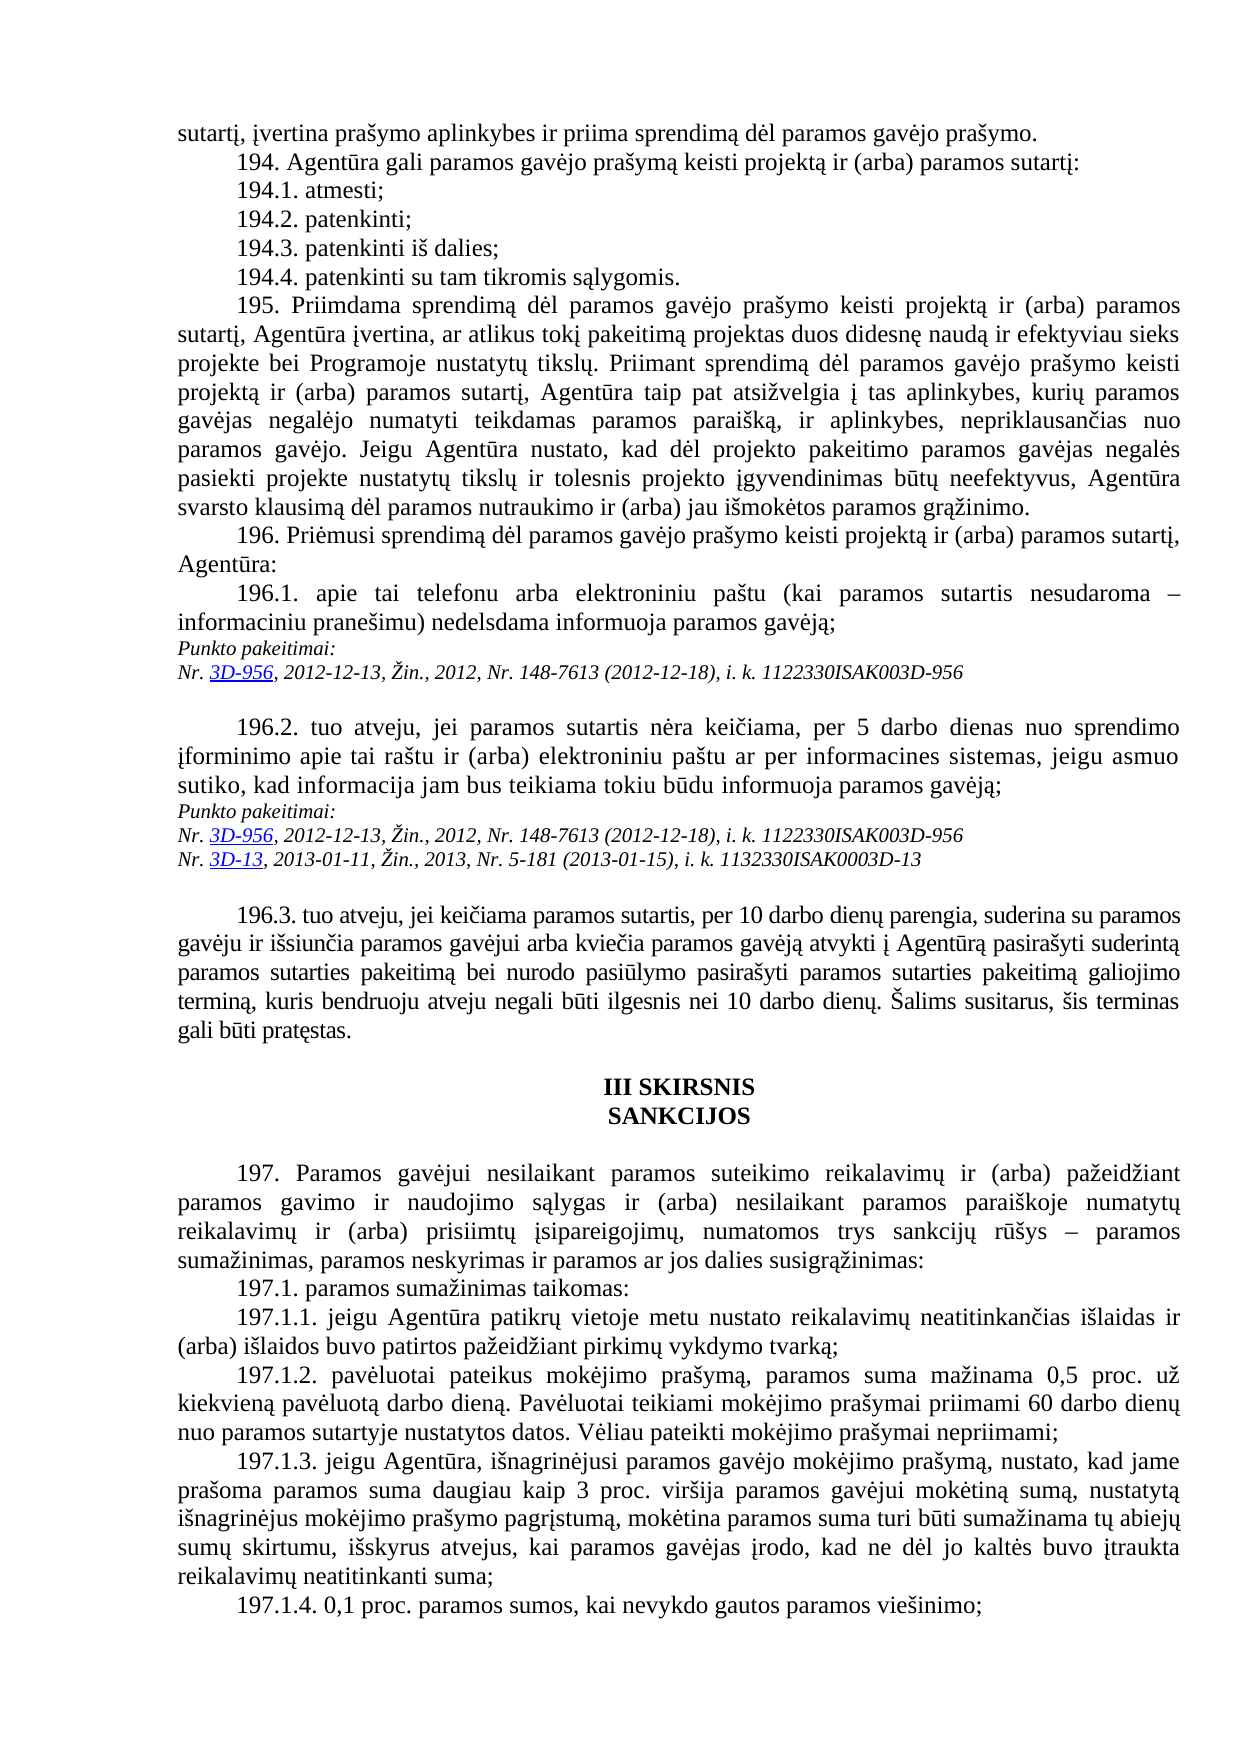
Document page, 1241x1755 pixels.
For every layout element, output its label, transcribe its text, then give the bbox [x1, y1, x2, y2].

text III SKIRSNIS [177, 1072, 1181, 1101]
text 195. Priimdama sprendimą dėl paramos gavėjo prašymo keisti projektą ir (arba) paramos sutartį, Agentūra įvertina, ar atlikus tokį pakeitimą projektas duos didesnę naudą ir efektyviau sieks projekte bei Programoje nustatytų tikslų. Priimant sprendimą dėl paramos gavėjo prašymo keisti projektą ir (arba) paramos sutartį, Agentūra taip pat atsižvelgia į tas aplinkybes, kurių paramos gavėjas negalėjo numatyti teikdamas paramos paraišką, ir aplinkybes, nepriklausančias nuo paramos gavėjo. Jeigu Agentūra nustato, kad dėl projekto pakeitimo paramos gavėjas negalės pasiekti projekte nustatytų tikslų ir tolesnis projekto įgyvendinimas būtų neefektyvus, Agentūra svarsto klausimą dėl paramos nutraukimo ir (arba) jau išmokėtos paramos grąžinimo. [177, 291, 1181, 521]
text 196. Priėmusi sprendimą dėl paramos gavėjo prašymo keisti projektą ir (arba) paramos sutartį, Agentūra: [177, 521, 1181, 578]
text 194.2. patenkinti; [177, 204, 1181, 233]
text 194. Agentūra gali paramos gavėjo prašymą keisti projektą ir (arba) paramos sutartį: [177, 147, 1181, 176]
text 197.1.2. pavėluotai pateikus mokėjimo prašymą, paramos suma mažinama 0,5 proc. už kiekvieną pavėluotą darbo dieną. Pavėluotai teikiami mokėjimo prašymai priimami 60 darbo dienų nuo paramos sutartyje nustatytos datos. Vėliau pateikti mokėjimo prašymai nepriimami; [177, 1360, 1181, 1446]
text 197.1. paramos sumažinimas taikomas: [177, 1273, 1181, 1302]
text Nr. 3D-956, 2012-12-13, Žin., 2012, Nr. 148-7613 (2012-12-18), i. k. 1122330ISAK003D-956 [177, 660, 1181, 684]
text 197.1.3. jeigu Agentūra, išnagrinėjusi paramos gavėjo mokėjimo prašymą, nustato, kad jame prašoma paramos suma daugiau kaip 3 proc. viršija paramos gavėjui mokėtiną sumą, nustatytą išnagrinėjus mokėjimo prašymo pagrįstumą, mokėtina paramos suma turi būti sumažinama tų abiejų sumų skirtumu, išskyrus atvejus, kai paramos gavėjas įrodo, kad ne dėl jo kaltės buvo įtraukta reikalavimų neatitinkanti suma; [177, 1446, 1181, 1590]
text Nr. 3D-13, 2013-01-11, Žin., 2013, Nr. 5-181 (2013-01-15), i. k. 1132330ISAK0003D-13 [177, 847, 1181, 871]
text 196.3. tuo atveju, jei keičiama paramos sutartis, per 10 darbo dienų parengia, suderina su paramos gavėju ir išsiunčia paramos gavėjui arba kviečia paramos gavėją atvykti į Agentūrą pasirašyti suderintą paramos sutarties pakeitimą bei nurodo pasiūlymo pasirašyti paramos sutarties pakeitimą galiojimo terminą, kuris bendruoju atveju negali būti ilgesnis nei 10 darbo dienų. Šalims susitarus, šis terminas gali būti pratęstas. [177, 900, 1181, 1043]
text 196.1. apie tai telefonu arba elektroniniu paštu (kai paramos sutartis nesudaroma – informaciniu pranešimu) nedelsdama informuoja paramos gavėją; [177, 578, 1181, 636]
text sutartį, įvertina prašymo aplinkybes ir priima sprendimą dėl paramos gavėjo prašymo. [177, 118, 1181, 147]
text SANKCIJOS [177, 1101, 1181, 1130]
text 194.4. patenkinti su tam tikromis sąlygomis. [177, 262, 1181, 291]
text Punkto pakeitimai: [177, 636, 1181, 660]
text 197. Paramos gavėjui nesilaikant paramos suteikimo reikalavimų ir (arba) pažeidžiant paramos gavimo ir naudojimo sąlygas ir (arba) nesilaikant paramos paraiškoje numatytų reikalavimų ir (arba) prisiimtų įsipareigojimų, numatomos trys sankcijų rūšys – paramos sumažinimas, paramos neskyrimas ir paramos ar jos dalies susigrąžinimas: [177, 1158, 1181, 1273]
text 194.3. patenkinti iš dalies; [177, 233, 1181, 262]
text Nr. 3D-956, 2012-12-13, Žin., 2012, Nr. 148-7613 (2012-12-18), i. k. 1122330ISAK003D-956 [177, 823, 1181, 847]
text 197.1.1. jeigu Agentūra patikrų vietoje metu nustato reikalavimų neatitinkančias išlaidas ir (arba) išlaidos buvo patirtos pažeidžiant pirkimų vykdymo tvarką; [177, 1302, 1181, 1360]
text 194.1. atmesti; [177, 176, 1181, 204]
text Punkto pakeitimai: [177, 799, 1181, 823]
text 196.2. tuo atveju, jei paramos sutartis nėra keičiama, per 5 darbo dienas nuo sprendimo įforminimo apie tai raštu ir (arba) elektroniniu paštu ar per informacines sistemas, jeigu asmuo sutiko, kad informacija jam bus teikiama tokiu būdu informuoja paramos gavėją; [177, 712, 1181, 799]
text 197.1.4. 0,1 proc. paramos sumos, kai nevykdo gautos paramos viešinimo; [177, 1590, 1181, 1618]
